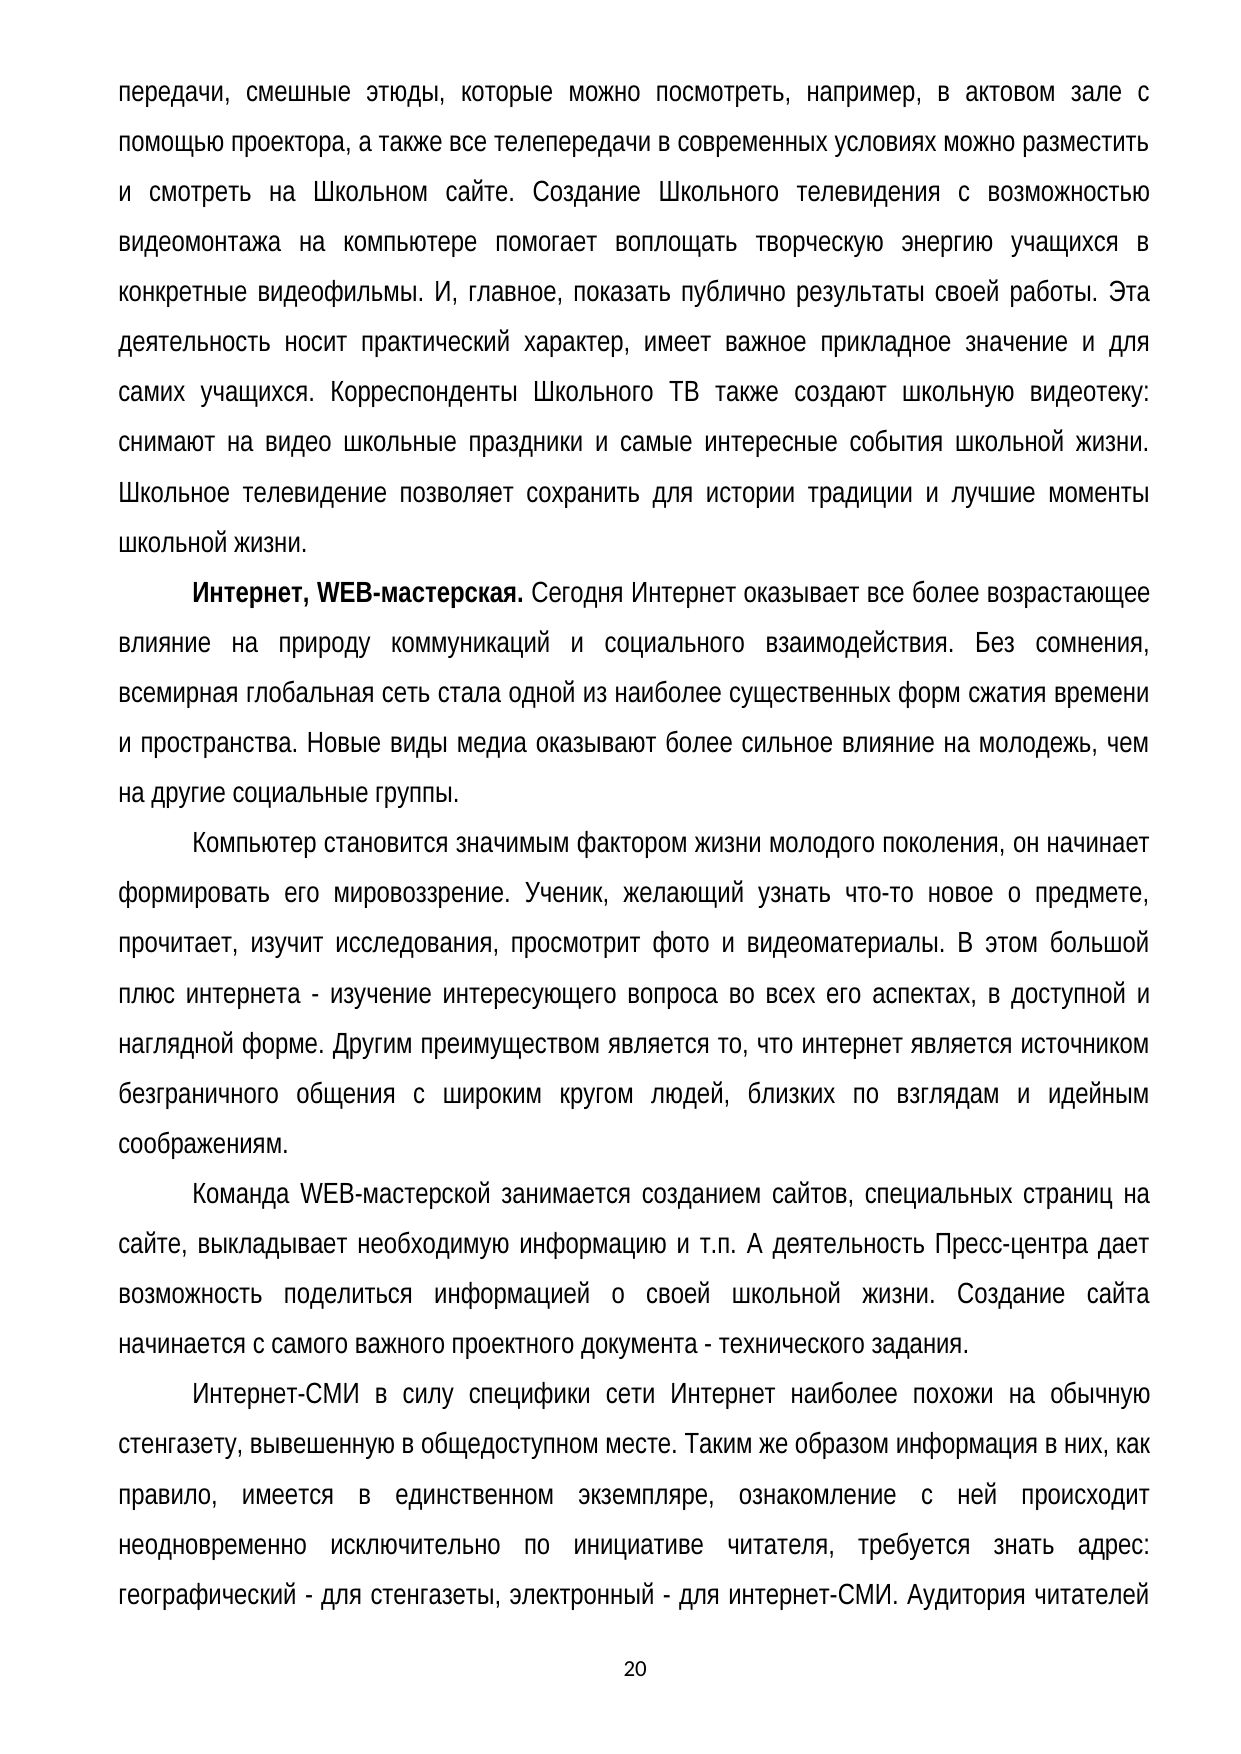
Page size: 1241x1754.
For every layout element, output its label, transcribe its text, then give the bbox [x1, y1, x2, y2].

text Интернет-СМИ в силу специфики сети Интернет наиболее похожи на обычную стенгазету, вывешенную в общедоступном месте. Таким же образом информация в них, как правило, имеется в единственном экземпляре, ознакомление с ней происходит неодновременно исключительно по инициативе читателя, требуется знать адрес: географический - для стенгазеты, электронный - для интернет-СМИ. Аудитория читателей [118, 1377, 1152, 1610]
text Интернет, WEB-мастерская. Сегодня Интернет оказывает все более возрастающее влияние на природу коммуникаций и социального взаимодействия. Без сомнения, всемирная глобальная сеть стала одной из наиболее существенных форм сжатия времени и пространства. Новые виды медиа оказывают более сильное влияние на молодежь, чем на другие социальные группы. [118, 575, 1152, 809]
text Компьютер становится значимым фактором жизни молодого поколения, он начинает формировать его мировоззрение. Ученик, желающий узнать что-то новое о предмете, прочитает, изучит исследования, просмотрит фото и видеоматериалы. В этом большой плюс интернета - изучение интересующего вопроса во всех его аспектах, в доступной и наглядной форме. Другим преимуществом является то, что интернет является источником безграничного общения с широким кругом людей, близких по взглядам и идейным соображениям. [118, 825, 1152, 1159]
text Команда WEB-мастерской занимается созданием сайтов, специальных страниц на сайте, выкладывает необходимую информацию и т.п. А деятельность Пресс-центра дает возможность поделиться информацией о своей школьной жизни. Создание сайта начинается с самого важного проектного документа - технического задания. [118, 1176, 1152, 1360]
text передачи, смешные этюды, которые можно посмотреть, например, в актовом зале с помощью проектора, а также все телепередачи в современных условиях можно разместить и смотреть на Школьном сайте. Создание Школьного телевидения с возможностью видеомонтажа на компьютере помогает воплощать творческую энергию учащихся в конкретные видеофильмы. И, главное, показать публично результаты своей работы. Эта деятельность носит практический характер, имеет важное прикладное значение и для самих учащихся. Корреспонденты Школьного ТВ также создают школьную видеотеку: снимают на видео школьные праздники и самые интересные события школьной жизни. Школьное телевидение позволяет сохранить для истории традиции и лучшие моменты школьной жизни. [118, 74, 1152, 558]
